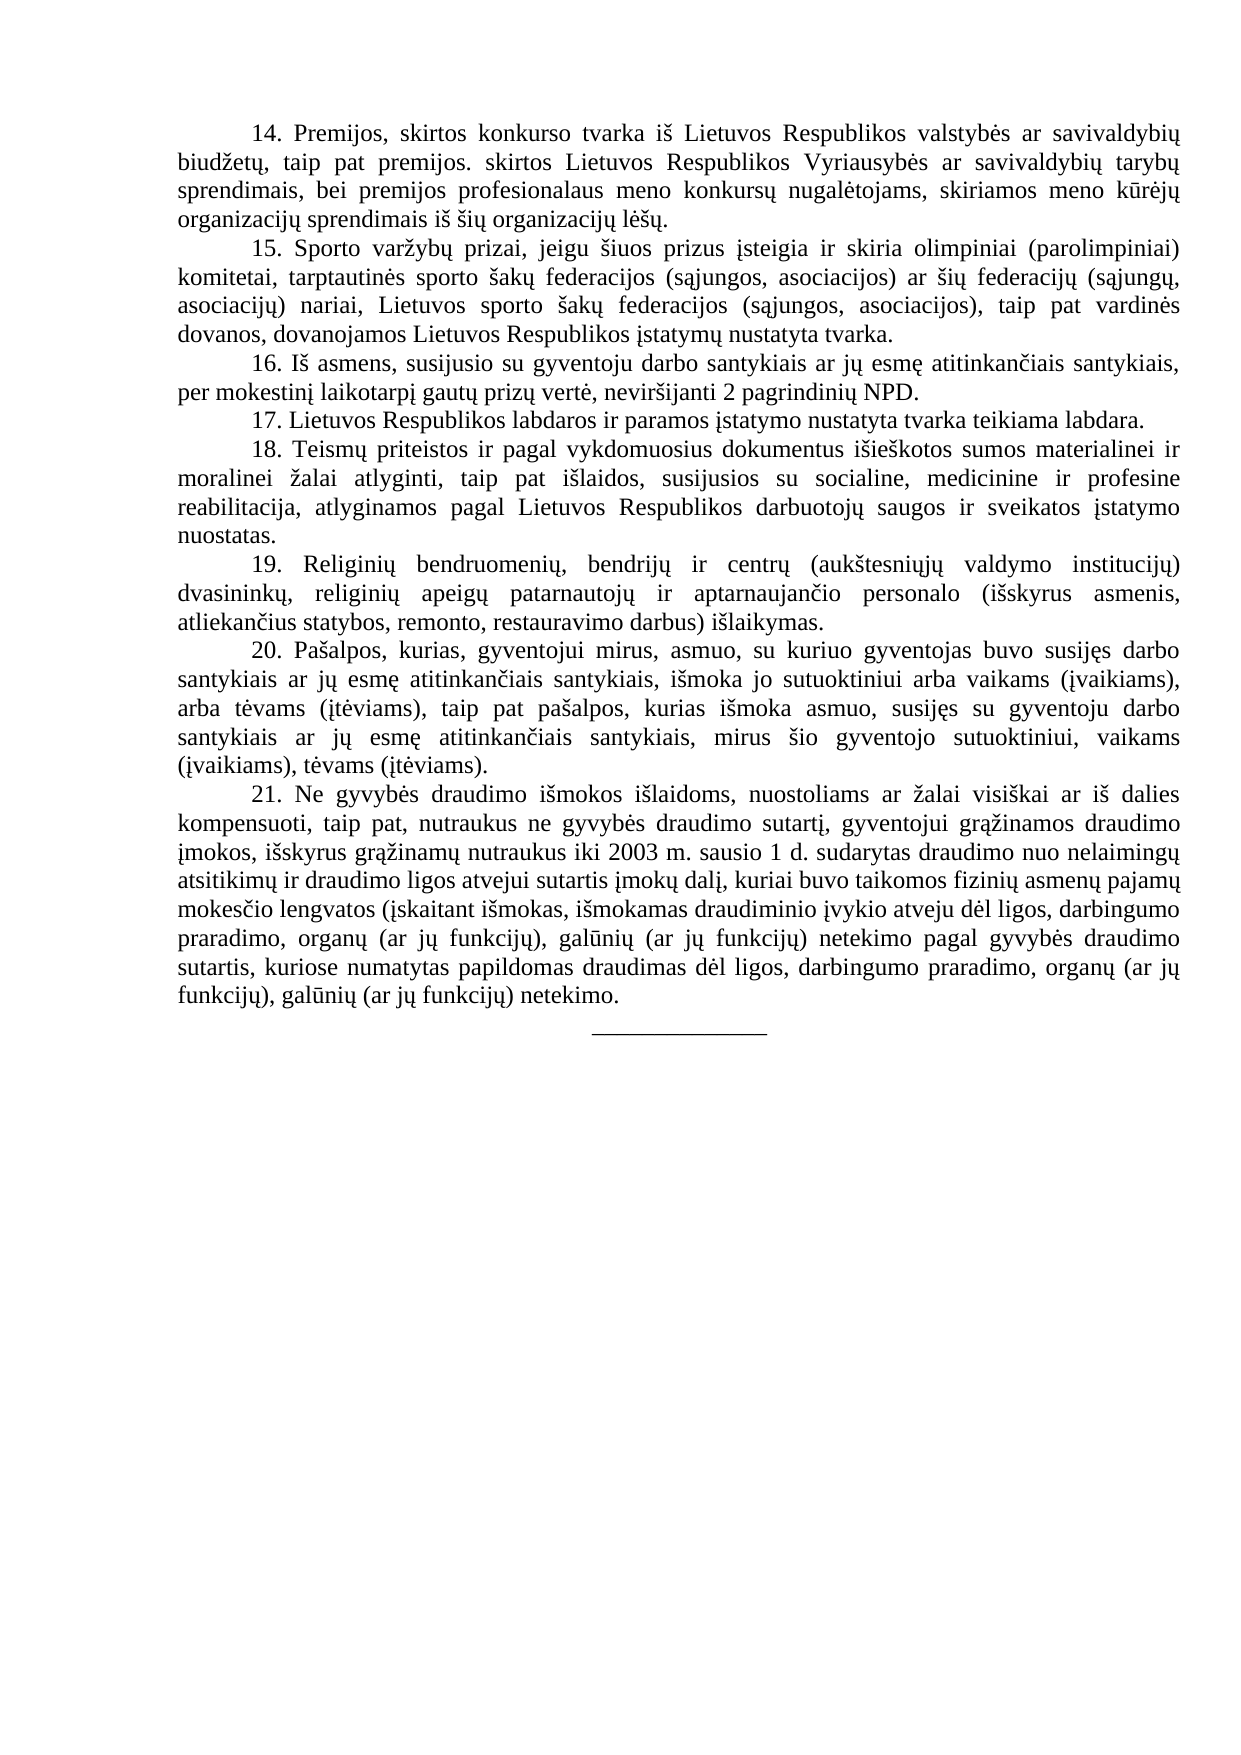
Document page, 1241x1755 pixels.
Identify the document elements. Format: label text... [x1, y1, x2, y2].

text 19. Religinių bendruomenių, bendrijų ir centrų (aukštesniųjų valdymo institucijų) dvasininkų, religinių apeigų patarnautojų ir aptarnaujančio personalo (išskyrus asmenis, atliekančius statybos, remonto, restauravimo darbus) išlaikymas. [177, 549, 1181, 636]
text 15. Sporto varžybų prizai, jeigu šiuos prizus įsteigia ir skiria olimpiniai (parolimpiniai) komitetai, tarptautinės sporto šakų federacijos (sąjungos, asociacijos) ar šių federacijų (sąjungų, asociacijų) nariai, Lietuvos sporto šakų federacijos (sąjungos, asociacijos), taip pat vardinės dovanos, dovanojamos Lietuvos Respublikos įstatymų nustatyta tvarka. [177, 233, 1181, 348]
text 17. Lietuvos Respublikos labdaros ir paramos įstatymo nustatyta tvarka teikiama labdara. [177, 406, 1181, 434]
text 14. Premijos, skirtos konkurso tvarka iš Lietuvos Respublikos valstybės ar savivaldybių biudžetų, taip pat premijos. skirtos Lietuvos Respublikos Vyriausybės ar savivaldybių tarybų sprendimais, bei premijos profesionalaus meno konkursų nugalėtojams, skiriamos meno kūrėjų organizacijų sprendimais iš šių organizacijų lėšų. [177, 118, 1181, 233]
text 16. Iš asmens, susijusio su gyventoju darbo santykiais ar jų esmę atitinkančiais santykiais, per mokestinį laikotarpį gautų prizų vertė, neviršijanti 2 pagrindinių NPD. [177, 348, 1181, 406]
text ______________ [177, 1009, 1181, 1038]
text 18. Teismų priteistos ir pagal vykdomuosius dokumentus išieškotos sumos materialinei ir moralinei žalai atlyginti, taip pat išlaidos, susijusios su socialine, medicinine ir profesine reabilitacija, atlyginamos pagal Lietuvos Respublikos darbuotojų saugos ir sveikatos įstatymo nuostatas. [177, 434, 1181, 549]
text 20. Pašalpos, kurias, gyventojui mirus, asmuo, su kuriuo gyventojas buvo susijęs darbo santykiais ar jų esmę atitinkančiais santykiais, išmoka jo sutuoktiniui arba vaikams (įvaikiams), arba tėvams (įtėviams), taip pat pašalpos, kurias išmoka asmuo, susijęs su gyventoju darbo santykiais ar jų esmę atitinkančiais santykiais, mirus šio gyventojo sutuoktiniui, vaikams (įvaikiams), tėvams (įtėviams). [177, 636, 1181, 779]
text 21. Ne gyvybės draudimo išmokos išlaidoms, nuostoliams ar žalai visiškai ar iš dalies kompensuoti, taip pat, nutraukus ne gyvybės draudimo sutartį, gyventojui grąžinamos draudimo įmokos, išskyrus grąžinamų nutraukus iki 2003 m. sausio 1 d. sudarytas draudimo nuo nelaimingų atsitikimų ir draudimo ligos atvejui sutartis įmokų dalį, kuriai buvo taikomos fizinių asmenų pajamų mokesčio lengvatos (įskaitant išmokas, išmokamas draudiminio įvykio atveju dėl ligos, darbingumo praradimo, organų (ar jų funkcijų), galūnių (ar jų funkcijų) netekimo pagal gyvybės draudimo sutartis, kuriose numatytas papildomas draudimas dėl ligos, darbingumo praradimo, organų (ar jų funkcijų), galūnių (ar jų funkcijų) netekimo. [177, 779, 1181, 1009]
